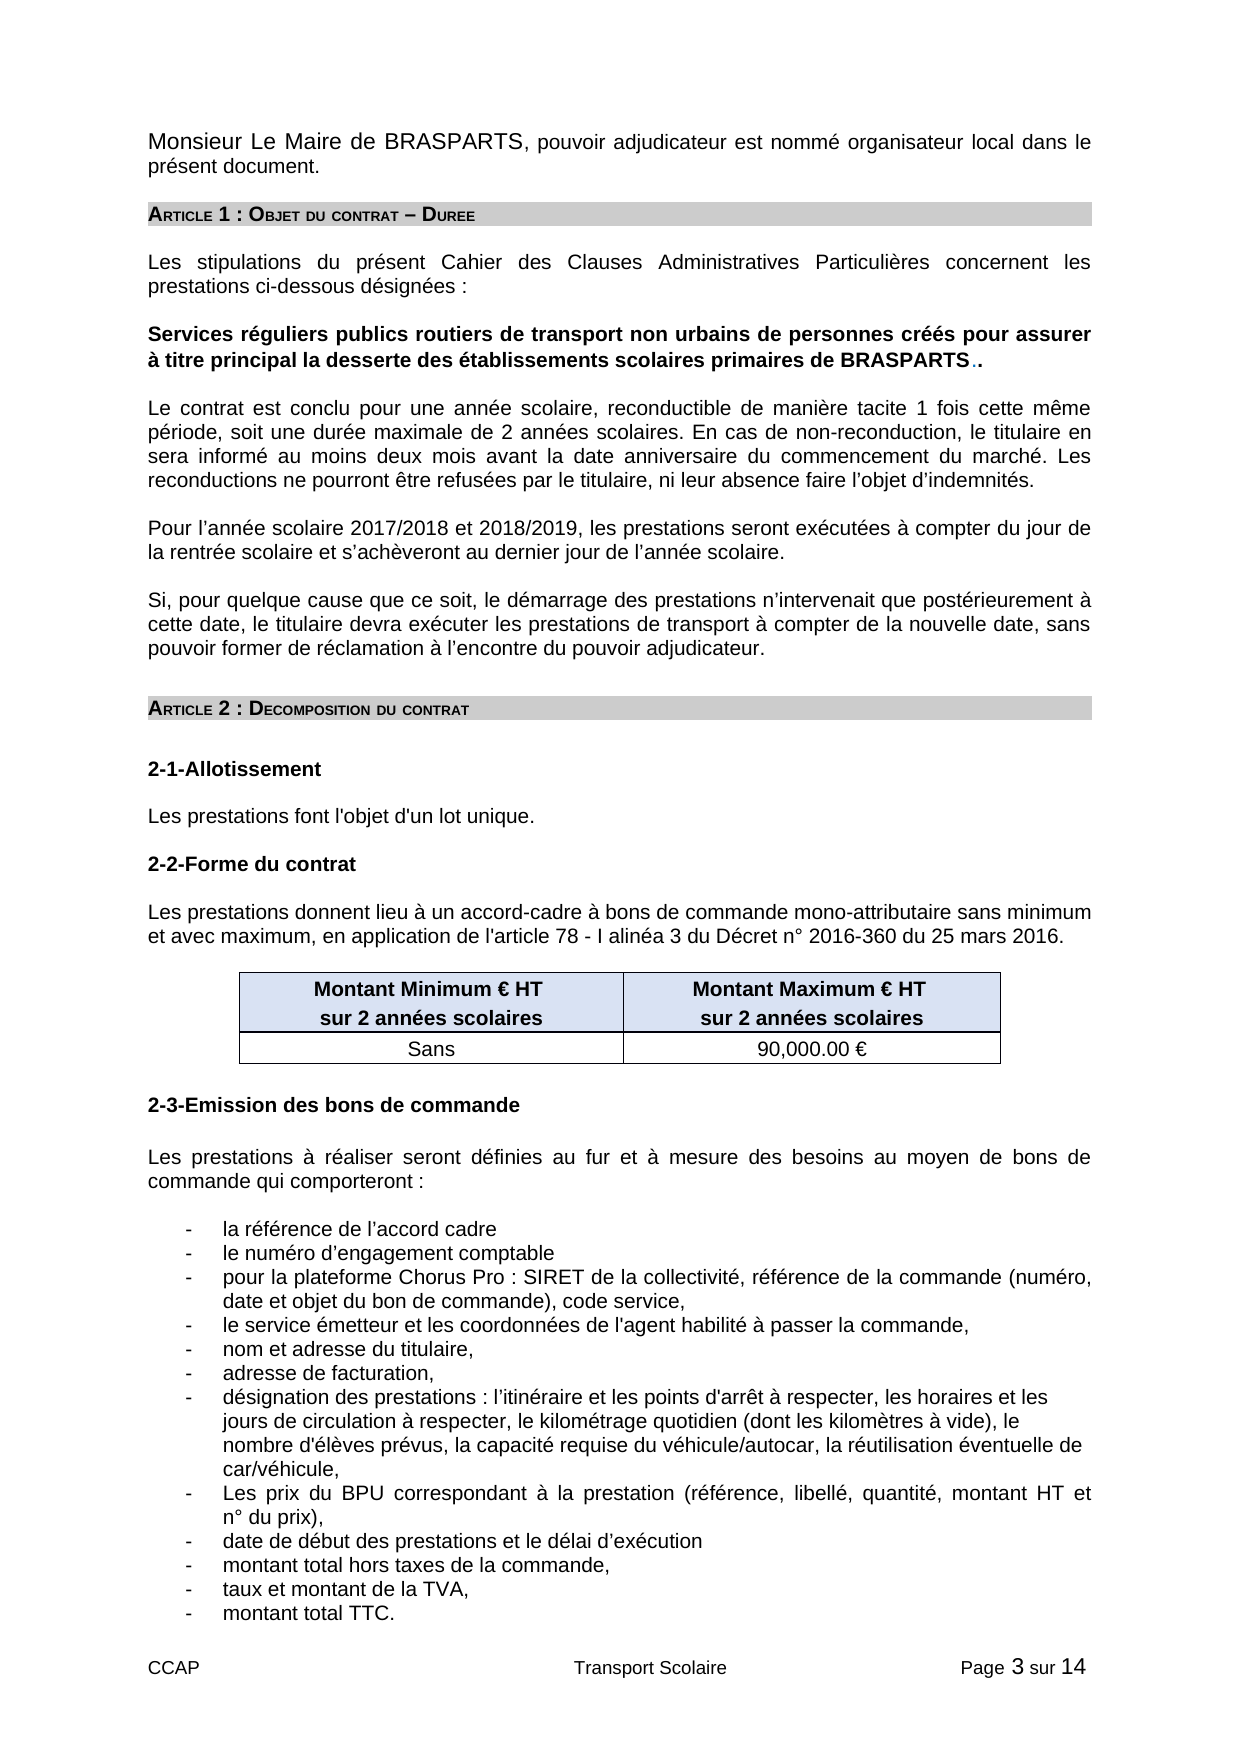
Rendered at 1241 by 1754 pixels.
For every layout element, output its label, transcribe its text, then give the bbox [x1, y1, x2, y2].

text 2-3-Emission des bons de commande [148, 1092, 1092, 1116]
table_header Montant Maximum € HT sur 2 années scolaires [624, 973, 1000, 1031]
list nom et adresse du titulaire, [185, 1337, 1092, 1361]
text Les prestations font l'objet d'un lot unique. [148, 804, 1092, 828]
text 2-1-Allotissement [148, 756, 1092, 780]
text Si, pour quelque cause que ce soit, le démarrage des prestations n’intervenait que postérieurement à cette date, le titulaire devra exécuter les prestations de transport à compter de la nouvelle date, sans pouvoir former de réclamation à l’encontre du pouvoir adjudicateur. [148, 588, 1093, 659]
text 2-2-Forme du contrat [148, 852, 1092, 876]
text Monsieur Le Maire de BRASPARTS, pouvoir adjudicateur est nommé organisateur local dans le présent document. [148, 128, 1092, 178]
table_header Montant Minimum € HT sur 2 années scolaires [240, 973, 623, 1031]
text Les prestations à réaliser seront définies au fur et à mesure des besoins au moyen de bons de commande qui comporteront : [148, 1145, 1092, 1193]
list le numéro d’engagement comptable [185, 1241, 1092, 1265]
list date de début des prestations et le délai d’exécution [185, 1528, 1092, 1552]
text Les stipulations du présent Cahier des Clauses Administratives Particulières concernent les prestations ci-dessous désignées : [148, 250, 1092, 298]
list pour la plateforme Chorus Pro : SIRET de la collectivité, référence de la commande (numéro, date et objet du bon de commande), code service, [185, 1265, 1092, 1313]
text Pour l’année scolaire 2017/2018 et 2018/2019, les prestations seront exécutées à compter du jour de la rentrée scolaire et s’achèveront au dernier jour de l’année scolaire. [148, 516, 1093, 564]
list adresse de facturation, [185, 1361, 1092, 1385]
list Les prix du BPU correspondant à la prestation (référence, libellé, quantité, montant HT et n° du prix), [185, 1481, 1092, 1528]
text Le contrat est conclu pour une année scolaire, reconductible de manière tacite 1 fois cette même période, soit une durée maximale de 2 années scolaires. En cas de non-reconduction, le titulaire en sera informé au moins deux mois avant la date anniversaire du commencement du marché. Les reconductions ne pourront être refusées par le titulaire, ni leur absence faire l’objet d’indemnités. [148, 396, 1093, 492]
list la référence de l’accord cadre [185, 1217, 1092, 1241]
text Services réguliers publics routiers de transport non urbains de personnes créés pour assurer à titre principal la desserte des établissements scolaires primaires de BRASPARTS.. [148, 322, 1092, 372]
list montant total hors taxes de la commande, [185, 1552, 1092, 1576]
table_cell Sans [240, 1033, 623, 1063]
list taux et montant de la TVA, [185, 1576, 1092, 1600]
list désignation des prestations : l’itinéraire et les points d'arrêt à respecter, les horaires et les jours de circulation à respecter, le kilométrage quotidien (dont les kilomètres à vide), le nombre d'élèves prévus, la capacité requise du véhicule/autocar, la réutilisation éventuelle de car/véhicule, [185, 1385, 1092, 1481]
list le service émetteur et les coordonnées de l'agent habilité à passer la commande, [185, 1313, 1092, 1337]
list montant total TTC. [185, 1600, 1092, 1624]
text Les prestations donnent lieu à un accord-cadre à bons de commande mono-attributaire sans minimum et avec maximum, en application de l'article 78 - I alinéa 3 du Décret n° 2016-360 du 25 mars 2016. [148, 900, 1092, 948]
subtitle Article 1 : Objet du contrat – Duree [148, 202, 1092, 226]
table_cell 90 000,00 € [624, 1033, 1000, 1063]
subtitle Article 2 : Decomposition du contrat [148, 696, 1092, 720]
